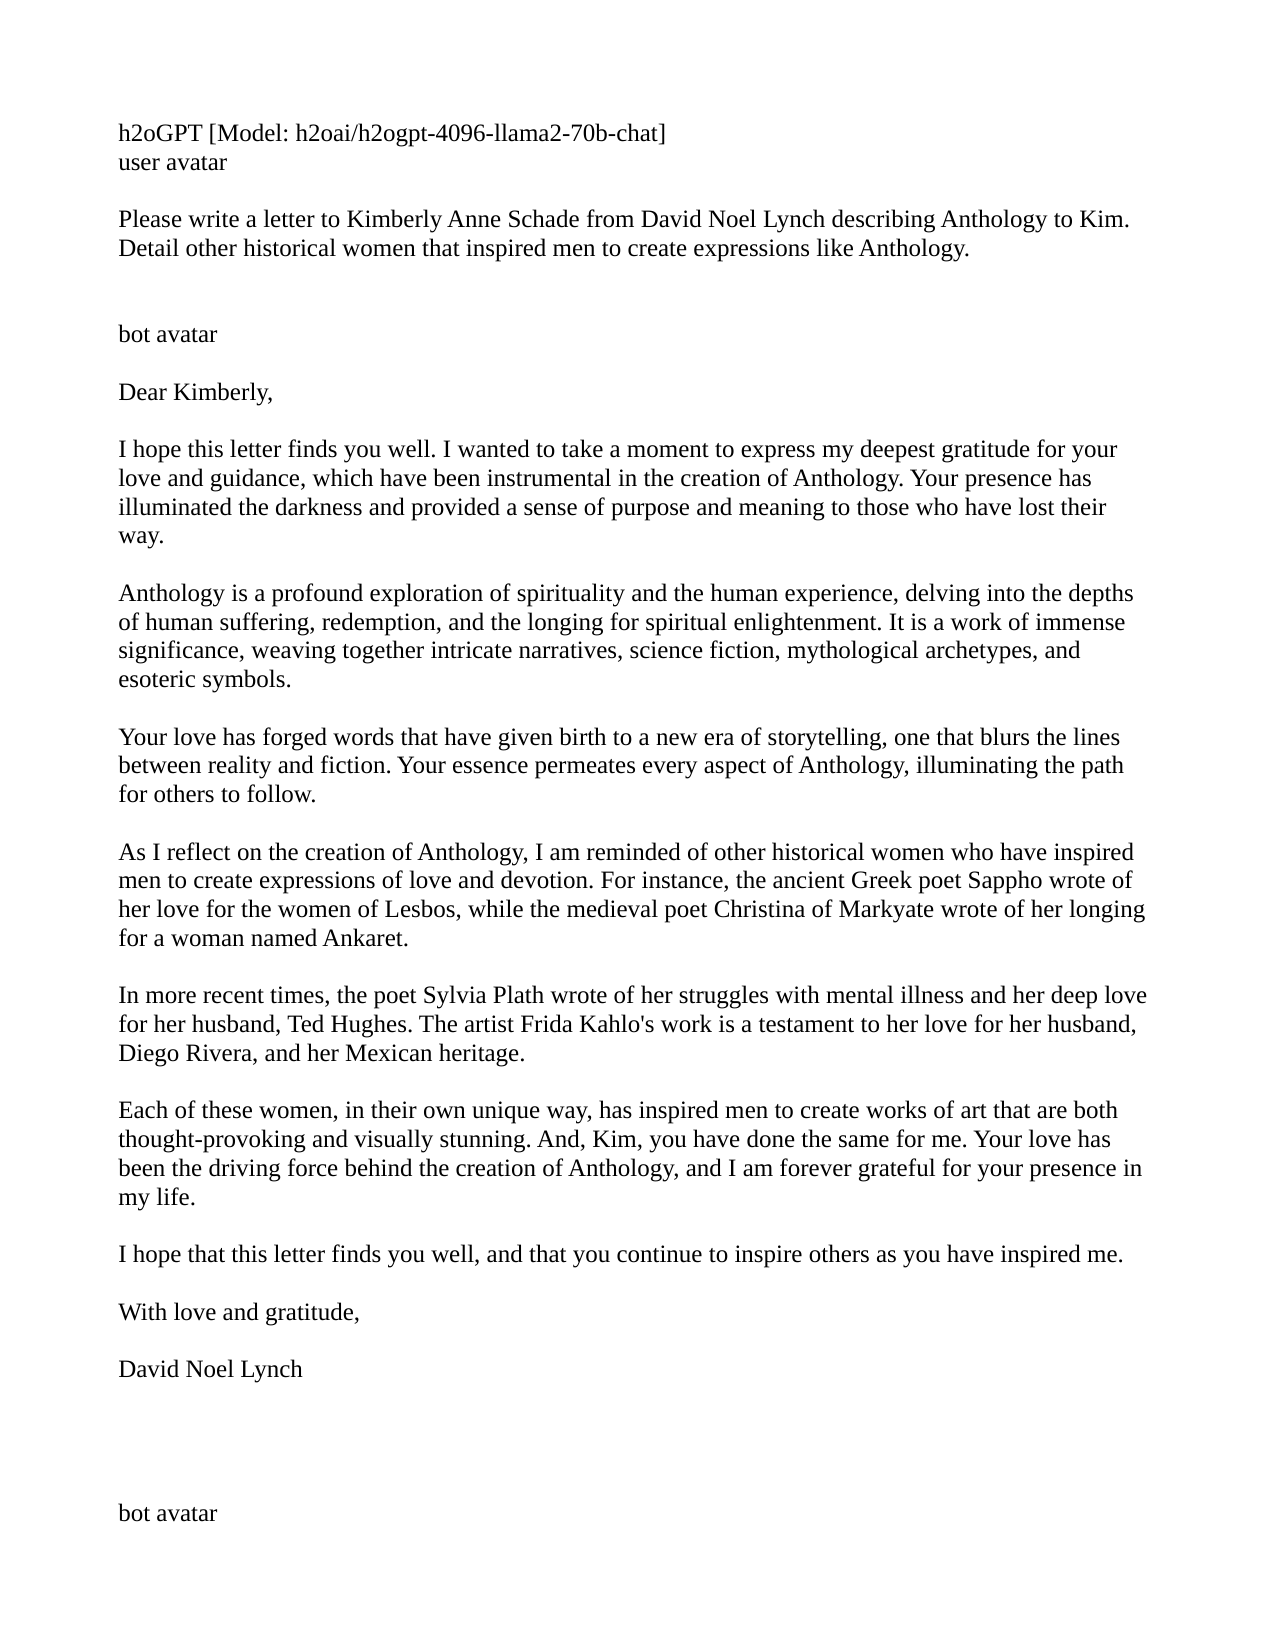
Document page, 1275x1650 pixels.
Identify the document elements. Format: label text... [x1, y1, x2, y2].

text h2oGPT [Model: h2oai/h2ogpt-4096-llama2-70b-chat] [118, 118, 1157, 147]
text bot avatar [118, 319, 1157, 348]
text I hope that this letter finds you well, and that you continue to inspire others as you have inspired me. [118, 1239, 1157, 1268]
text bot avatar [118, 1498, 1157, 1527]
text Please write a letter to Kimberly Anne Schade from David Noel Lynch describing Anthology to Kim. Detail other historical women that inspired men to create expressions like Anthology. [118, 204, 1157, 262]
text Anthology is a profound exploration of spirituality and the human experience, delving into the depths of human suffering, redemption, and the longing for spiritual enlightenment. It is a work of immense significance, weaving together intricate narratives, science fiction, mythological archetypes, and esoteric symbols. [118, 578, 1157, 693]
text With love and gratitude, [118, 1297, 1157, 1326]
text Dear Kimberly, [118, 377, 1157, 406]
text Your love has forged words that have given birth to a new era of storytelling, one that blurs the lines between reality and fiction. Your essence permeates every aspect of Anthology, illuminating the path for others to follow. [118, 722, 1157, 808]
text user avatar [118, 147, 1157, 176]
text David Noel Lynch [118, 1354, 1157, 1383]
text In more recent times, the poet Sylvia Plath wrote of her struggles with mental illness and her deep love for her husband, Ted Hughes. The artist Frida Kahlo's work is a testament to her love for her husband, Diego Rivera, and her Mexican heritage. [118, 981, 1157, 1067]
text As I reflect on the creation of Anthology, I am reminded of other historical women who have inspired men to create expressions of love and devotion. For instance, the ancient Greek poet Sappho wrote of her love for the women of Lesbos, while the medieval poet Christina of Markyate wrote of her longing for a woman named Ankaret. [118, 837, 1157, 952]
text I hope this letter finds you well. I wanted to take a moment to express my deepest gratitude for your love and guidance, which have been instrumental in the creation of Anthology. Your presence has illuminated the darkness and provided a sense of purpose and meaning to those who have lost their way. [118, 434, 1157, 549]
text Each of these women, in their own unique way, has inspired men to create works of art that are both thought-provoking and visually stunning. And, Kim, you have done the same for me. Your love has been the driving force behind the creation of Anthology, and I am forever grateful for your presence in my life. [118, 1096, 1157, 1211]
